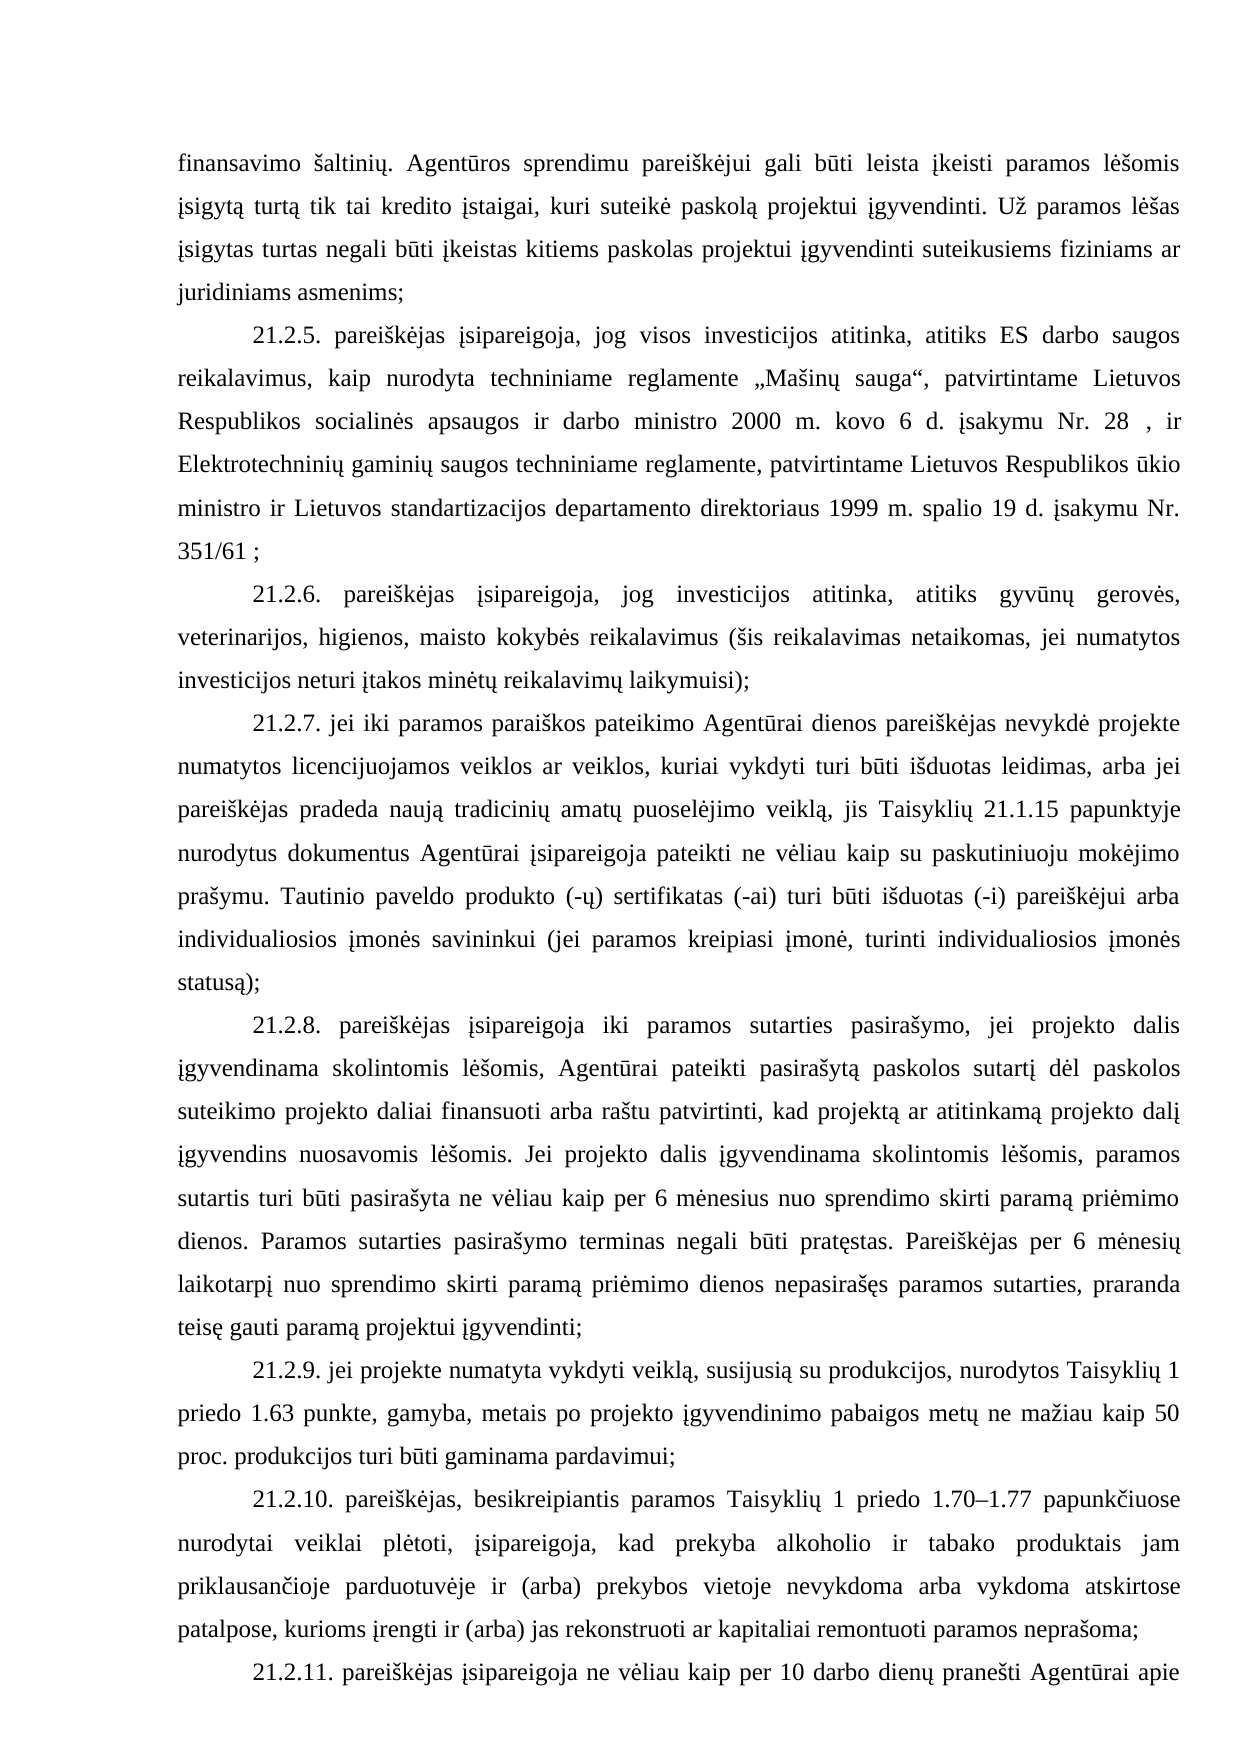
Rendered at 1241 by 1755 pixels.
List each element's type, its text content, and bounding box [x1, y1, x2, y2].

text 21.2.6. pareiškėjas įsipareigoja, jog investicijos atitinka, atitiks gyvūnų gerovės, veterinarijos, higienos, maisto kokybės reikalavimus (šis reikalavimas netaikomas, jei numatytos investicijos neturi įtakos minėtų reikalavimų laikymuisi); [177, 579, 1181, 694]
text 21.2.8. pareiškėjas įsipareigoja iki paramos sutarties pasirašymo, jei projekto dalis įgyvendinama skolintomis lėšomis, Agentūrai pateikti pasirašytą paskolos sutartį dėl paskolos suteikimo projekto daliai finansuoti arba raštu patvirtinti, kad projektą ar atitinkamą projekto dalį įgyvendins nuosavomis lėšomis. Jei projekto dalis įgyvendinama skolintomis lėšomis, paramos sutartis turi būti pasirašyta ne vėliau kaip per 6 mėnesius nuo sprendimo skirti paramą priėmimo dienos. Paramos sutarties pasirašymo terminas negali būti pratęstas. Pareiškėjas per 6 mėnesių laikotarpį nuo sprendimo skirti paramą priėmimo dienos nepasirašęs paramos sutarties, praranda teisę gauti paramą projektui įgyvendinti; [177, 1010, 1181, 1341]
text 21.2.7. jei iki paramos paraiškos pateikimo Agentūrai dienos pareiškėjas nevykdė projekte numatytos licencijuojamos veiklos ar veiklos, kuriai vykdyti turi būti išduotas leidimas, arba jei pareiškėjas pradeda naują tradicinių amatų puoselėjimo veiklą, jis Taisyklių 21.1.15 papunktyje nurodytus dokumentus Agentūrai įsipareigoja pateikti ne vėliau kaip su paskutiniuoju mokėjimo prašymu. Tautinio paveldo produkto (-ų) sertifikatas (-ai) turi būti išduotas (-i) pareiškėjui arba individualiosios įmonės savininkui (jei paramos kreipiasi įmonė, turinti individualiosios įmonės statusą); [177, 708, 1181, 996]
text 21.2.5. pareiškėjas įsipareigoja, jog visos investicijos atitinka, atitiks ES darbo saugos reikalavimus, kaip nurodyta techniniame reglamente „Mašinų sauga“, patvirtintame Lietuvos Respublikos socialinės apsaugos ir darbo ministro 2000 m. kovo 6 d. įsakymu Nr. 28 „Dėl techninio reglamento „Mašinų sauga“ patvirtinimo“, ir Elektrotechninių gaminių saugos techniniame reglamente, patvirtintame Lietuvos Respublikos ūkio ministro ir Lietuvos standartizacijos departamento direktoriaus 1999 m. spalio 19 d. įsakymu Nr. 351/61 „Dėl Elektrotechninių gaminių saugos techninio reglamento patvirtinimo“; [177, 320, 1181, 564]
text 21.2.10. pareiškėjas, besikreipiantis paramos Taisyklių 1 priedo 1.70–1.77 papunkčiuose nurodytai veiklai plėtoti, įsipareigoja, kad prekyba alkoholio ir tabako produktais jam priklausančioje parduotuvėje ir (arba) prekybos vietoje nevykdoma arba vykdoma atskirtose patalpose, kurioms įrengti ir (arba) jas rekonstruoti ar kapitaliai remontuoti paramos neprašoma; [177, 1484, 1181, 1643]
text finansavimo šaltinių. Agentūros sprendimu pareiškėjui gali būti leista įkeisti paramos lėšomis įsigytą turtą tik tai kredito įstaigai, kuri suteikė paskolą projektui įgyvendinti. Už paramos lėšas įsigytas turtas negali būti įkeistas kitiems paskolas projektui įgyvendinti suteikusiems fiziniams ar juridiniams asmenims; [177, 148, 1181, 306]
text 21.2.9. jei projekte numatyta vykdyti veiklą, susijusią su produkcijos, nurodytos Taisyklių 1 priedo 1.63 punkte, gamyba, metais po projekto įgyvendinimo pabaigos metų ne mažiau kaip 50 proc. produkcijos turi būti gaminama pardavimui; [177, 1355, 1181, 1470]
text 21.2.11. pareiškėjas įsipareigoja ne vėliau kaip per 10 darbo dienų pranešti Agentūrai apie [177, 1657, 1181, 1686]
